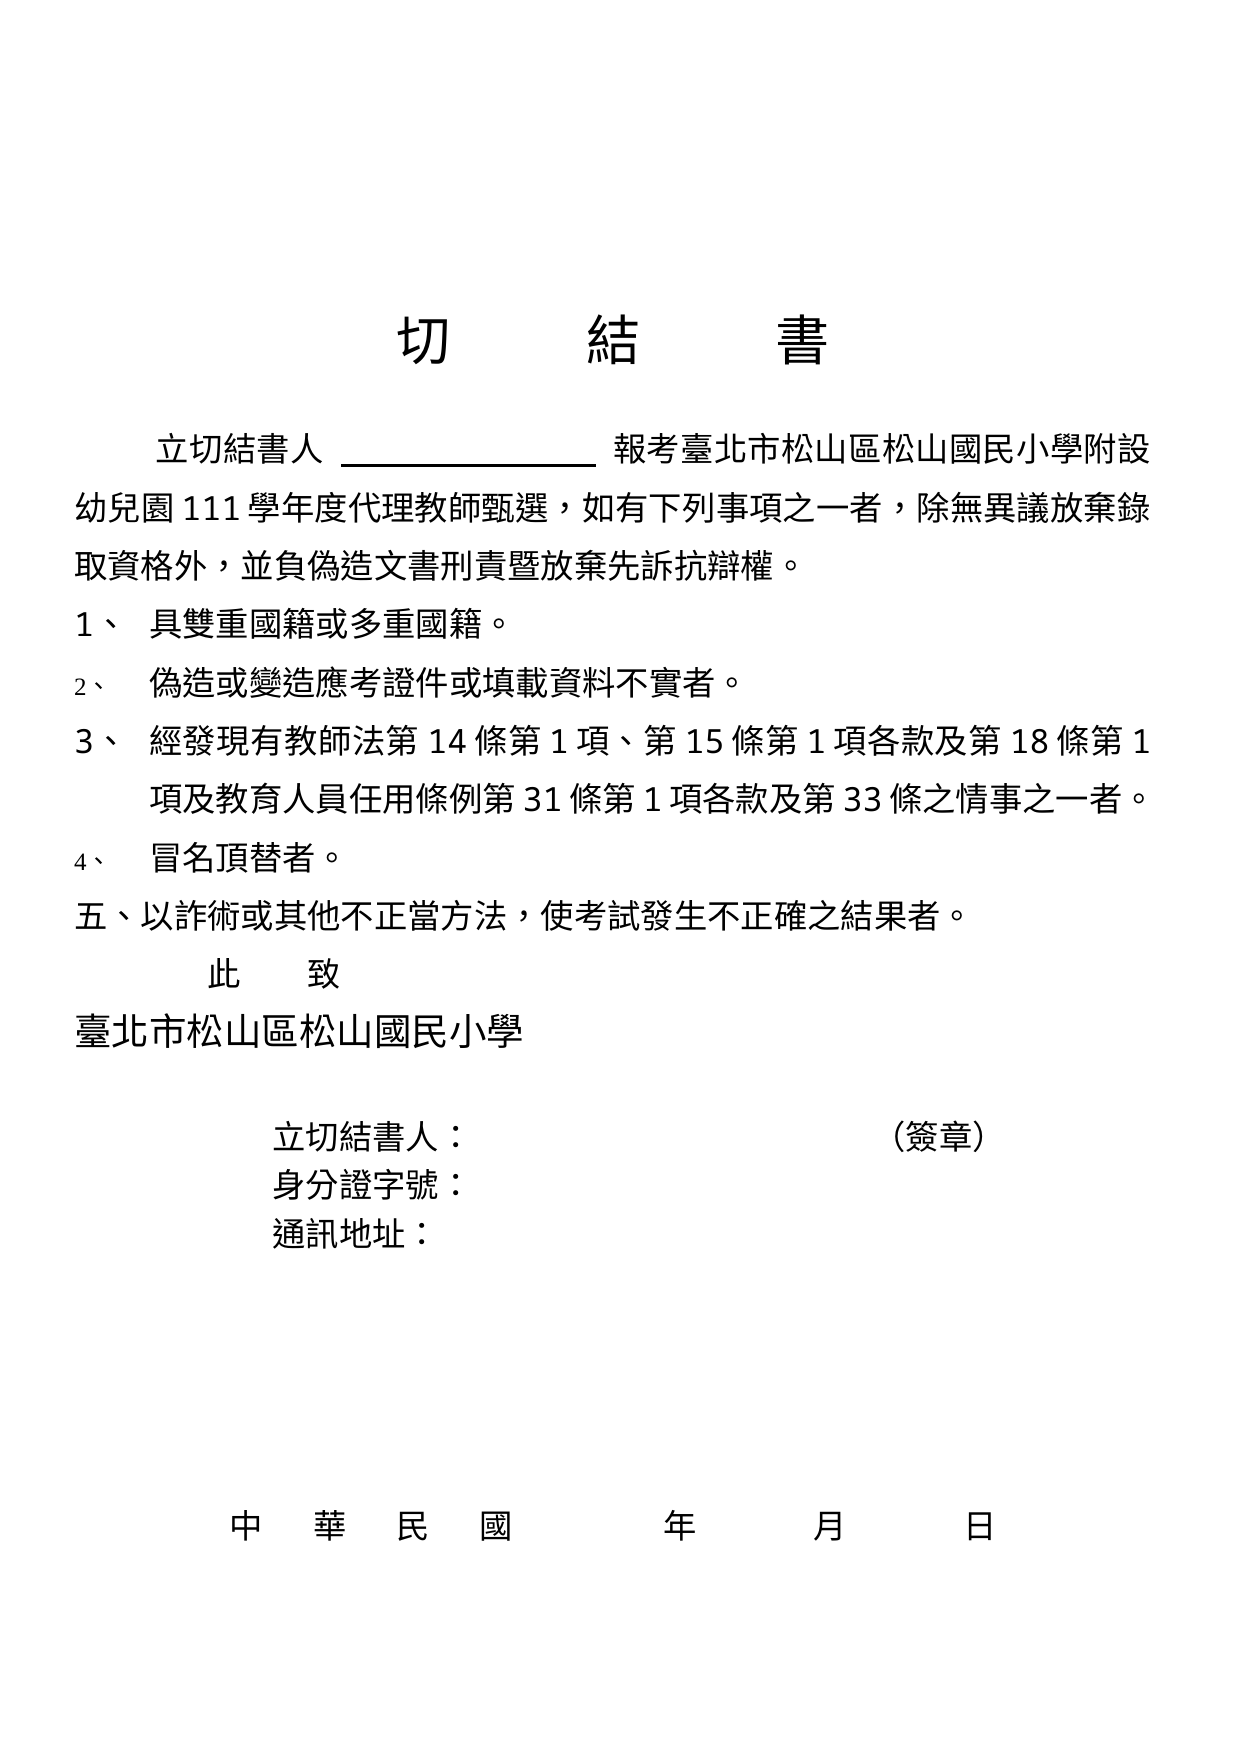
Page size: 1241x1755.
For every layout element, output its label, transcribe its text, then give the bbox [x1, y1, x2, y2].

text 中 華 民 國 年 月 日 [74, 1502, 1152, 1547]
text 身分證字號： [74, 1159, 1152, 1207]
text 立切結書人 報考臺北市松山區松山國民小學附設幼兒園111學年度代理教師甄選，如有下列事項之一者，除無異議放棄錄取資格外，並負偽造文書刑責暨放棄先訴抗辯權。 [74, 415, 1152, 590]
text 臺北市松山區松山國民小學 [74, 998, 1152, 1057]
list 具雙重國籍或多重國籍。 [74, 590, 1152, 648]
text 立切結書人： （簽章） [74, 1111, 1152, 1159]
list 偽造或變造應考證件或填載資料不實者。 [74, 648, 1152, 707]
list 經發現有教師法第14條第1項、第15條第1項各款及第18條第1項及教育人員任用條例第31條第1項各款及第33條之情事之一者。 [74, 707, 1152, 823]
text 五、以詐術或其他不正當方法，使考試發生不正確之結果者。 [74, 882, 1152, 940]
list 冒名頂替者。 [74, 823, 1152, 882]
text 切 結 書 [74, 323, 1152, 369]
text 通訊地址： [74, 1207, 1152, 1256]
text 此 致 [74, 940, 1152, 998]
